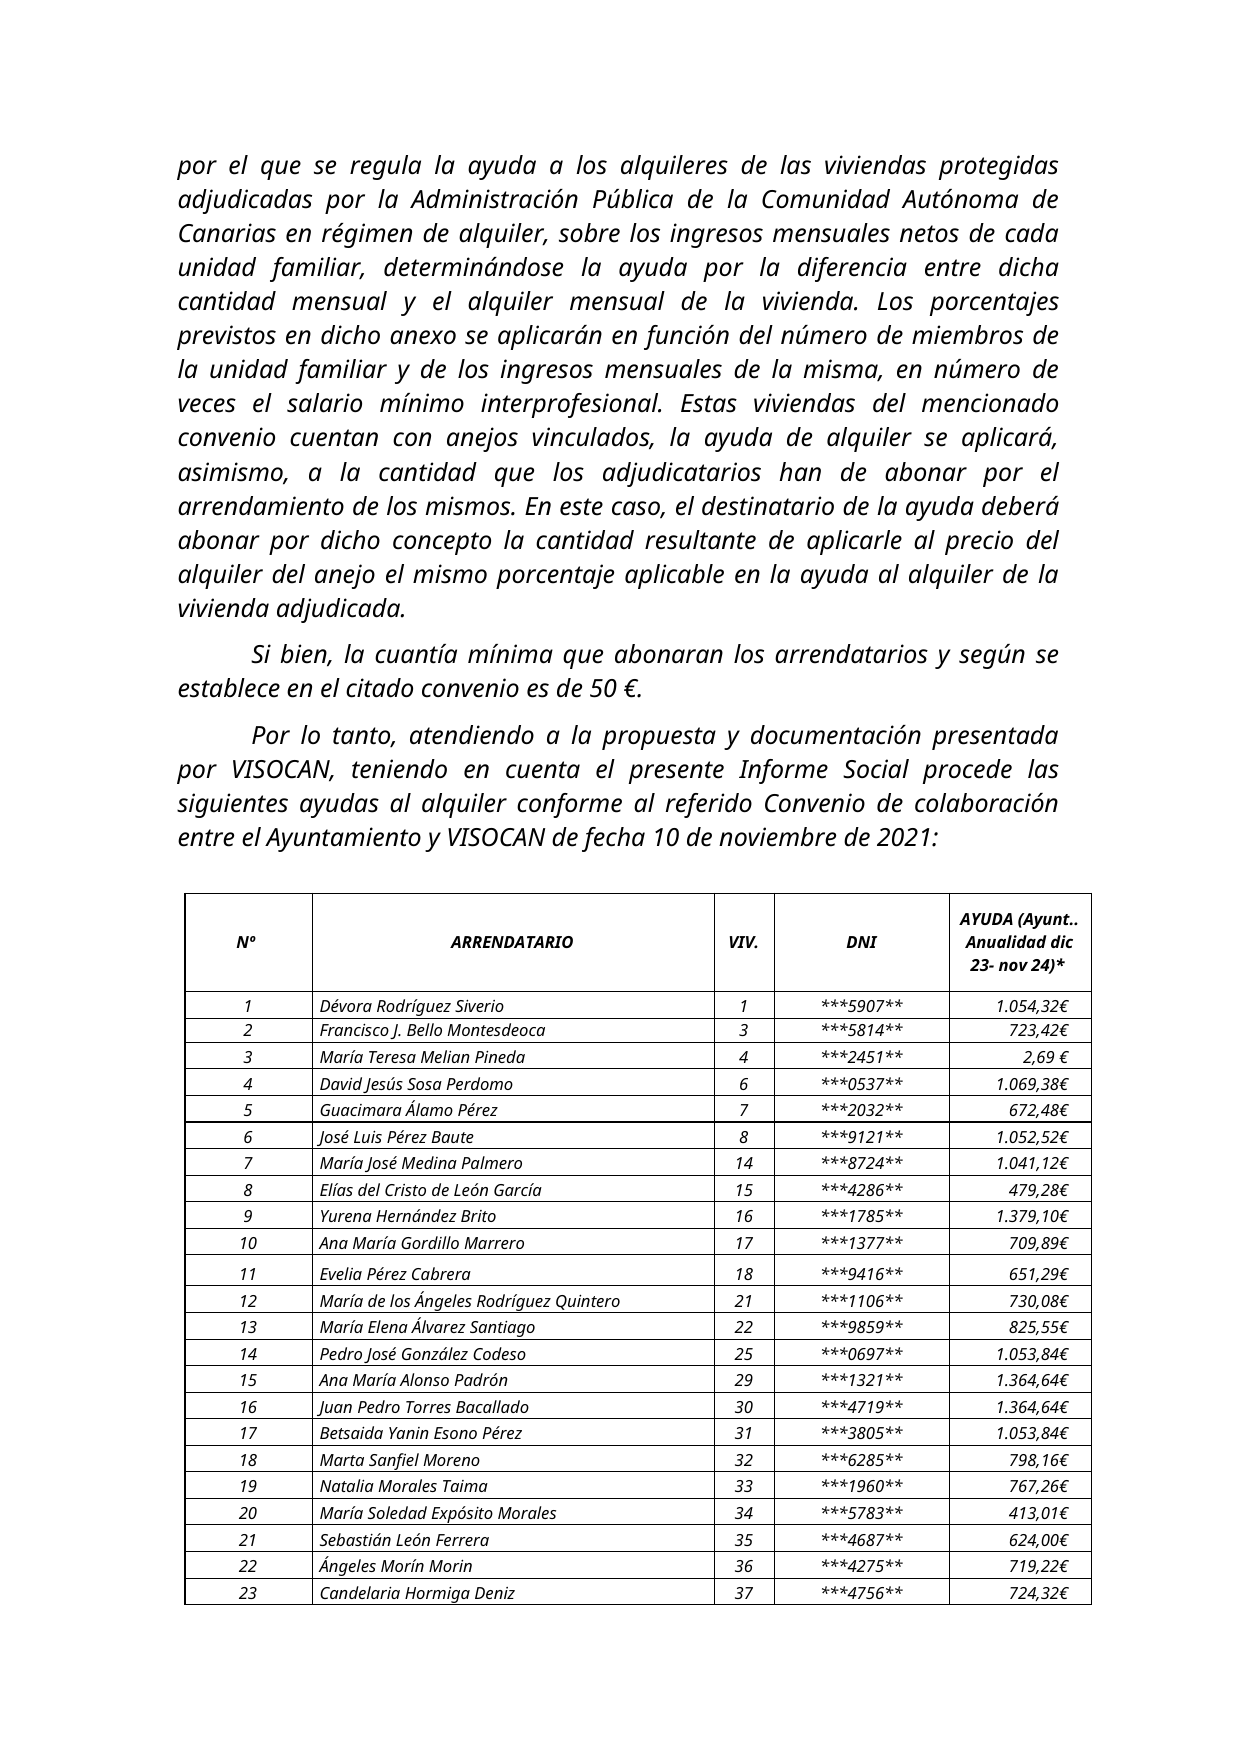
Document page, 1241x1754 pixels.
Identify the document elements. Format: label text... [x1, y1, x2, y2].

table_cell 15 [715, 1176, 774, 1201]
table_cell ***9121** [775, 1123, 949, 1148]
table_cell 767,26€ [950, 1472, 1091, 1498]
table_cell 413,01€ [950, 1499, 1091, 1524]
table_cell ***2032** [775, 1096, 949, 1121]
text por el que se regula la ayuda a los alquileres de las viviendas protegidas adjudicadas por la Administración Pública de la Comunidad Autónoma de Canarias en régimen de alquiler, sobre los ingresos mensuales netos de cada unidad familiar, determinándose la ayuda por la diferencia entre dicha cantidad mensual y el alquiler mensual de la vivienda. Los porcentajes previstos en dicho anexo se aplicarán en función del número de miembros de la unidad familiar y de los ingresos mensuales de la misma, en número de veces el salario mínimo interprofesional. Estas viviendas del mencionado convenio cuentan con anejos vinculados, la ayuda de alquiler se aplicará, asimismo, a la cantidad que los adjudicatarios han de abonar por el arrendamiento de los mismos. En este caso, el destinatario de la ayuda deberá abonar por dicho concepto la cantidad resultante de aplicarle al precio del alquiler del anejo el mismo porcentaje aplicable en la ayuda al alquiler de la vivienda adjudicada. [177, 148, 1063, 624]
table_cell 19 [186, 1472, 312, 1498]
text Por lo tanto, atendiendo a la propuesta y documentación presentada por VISOCAN, teniendo en cuenta el presente Informe Social procede las siguientes ayudas al alquiler conforme al referido Convenio de colaboración entre el Ayuntamiento y VISOCAN de fecha 10 de noviembre de 2021: [177, 718, 1063, 854]
table_cell Natalia Morales Taima [313, 1472, 714, 1498]
table_cell 798,16€ [950, 1446, 1091, 1471]
table_cell 18 [715, 1255, 774, 1285]
table_cell 1.379,10€ [950, 1202, 1091, 1228]
table_cell ***8724** [775, 1149, 949, 1174]
table_cell 2,69 € [950, 1043, 1091, 1068]
table_cell Dévora Rodríguez Siverio [313, 992, 714, 1017]
table_cell 13 [186, 1313, 312, 1338]
table_cell 1.364,64€ [950, 1393, 1091, 1418]
table_cell 1 [186, 992, 312, 1017]
table_cell 14 [715, 1149, 774, 1174]
table_cell 33 [715, 1472, 774, 1498]
table_cell 15 [186, 1366, 312, 1392]
table_cell 22 [186, 1552, 312, 1577]
table_cell David Jesús Sosa Perdomo [313, 1069, 714, 1095]
table_cell 1.041,12€ [950, 1149, 1091, 1174]
table_cell María Elena Álvarez Santiago [313, 1313, 714, 1338]
table_cell Elías del Cristo de León García [313, 1176, 714, 1201]
table_cell ***0697** [775, 1340, 949, 1365]
table_cell 1.053,84€ [950, 1340, 1091, 1365]
table_cell ***1377** [775, 1229, 949, 1254]
table_cell 12 [186, 1286, 312, 1312]
table_cell 34 [715, 1499, 774, 1524]
table_cell ***4756** [775, 1579, 949, 1604]
table_cell 5 [186, 1096, 312, 1121]
table_cell 2 [186, 1019, 312, 1042]
table_cell Yurena Hernández Brito [313, 1202, 714, 1228]
table_cell José Luis Pérez Baute [313, 1123, 714, 1148]
table_cell 21 [715, 1286, 774, 1312]
table_cell 31 [715, 1419, 774, 1445]
table_cell ***9859** [775, 1313, 949, 1338]
table_cell ***4719** [775, 1393, 949, 1418]
table_cell 29 [715, 1366, 774, 1392]
table_cell 1 [715, 992, 774, 1017]
table_cell Sebastián León Ferrera [313, 1525, 714, 1551]
table_cell 6 [186, 1123, 312, 1148]
table_cell ***3805** [775, 1419, 949, 1445]
table_cell Ángeles Morín Morin [313, 1552, 714, 1577]
table_cell 1.052,52€ [950, 1123, 1091, 1148]
table_cell 719,22€ [950, 1552, 1091, 1577]
table_cell Ana María Alonso Padrón [313, 1366, 714, 1392]
table_cell 651,29€ [950, 1255, 1091, 1285]
table_cell ***0537** [775, 1069, 949, 1095]
table_cell ***4286** [775, 1176, 949, 1201]
table_cell Francisco J. Bello Montesdeoca [313, 1019, 714, 1042]
text Si bien, la cuantía mínima que abonaran los arrendatarios y según se establece en el citado convenio es de 50 €. [177, 637, 1063, 705]
table_cell 21 [186, 1525, 312, 1551]
table_cell ***5783** [775, 1499, 949, 1524]
table_cell María José Medina Palmero [313, 1149, 714, 1174]
table_cell Pedro José González Codeso [313, 1340, 714, 1365]
table_cell 624,00€ [950, 1525, 1091, 1551]
table_cell 11 [186, 1255, 312, 1285]
table_header Nº [186, 894, 312, 991]
table_cell ***2451** [775, 1043, 949, 1068]
table_cell 479,28€ [950, 1176, 1091, 1201]
table_cell 4 [186, 1069, 312, 1095]
table_cell 16 [715, 1202, 774, 1228]
table_cell Ana María Gordillo Marrero [313, 1229, 714, 1254]
table_cell 22 [715, 1313, 774, 1338]
table_header DNI [775, 894, 949, 991]
table_cell 37 [715, 1579, 774, 1604]
table_header AYUDA (Ayunt.. Anualidad dic 23- nov 24)* [950, 894, 1091, 991]
table_cell 36 [715, 1552, 774, 1577]
table_cell 17 [186, 1419, 312, 1445]
table_cell 672,48€ [950, 1096, 1091, 1121]
table_cell 1.053,84€ [950, 1419, 1091, 1445]
table_cell 8 [186, 1176, 312, 1201]
table_cell María de los Ángeles Rodríguez Quintero [313, 1286, 714, 1312]
table_cell 10 [186, 1229, 312, 1254]
table_cell 30 [715, 1393, 774, 1418]
table_cell ***1321** [775, 1366, 949, 1392]
table_cell María Soledad Expósito Morales [313, 1499, 714, 1524]
table_cell 3 [186, 1043, 312, 1068]
table_cell 1.069,38€ [950, 1069, 1091, 1095]
table_cell 4 [715, 1043, 774, 1068]
table_header VIV. [715, 894, 774, 991]
table_cell ***9416** [775, 1255, 949, 1285]
table_cell ***4687** [775, 1525, 949, 1551]
table_cell 730,08€ [950, 1286, 1091, 1312]
table_cell 35 [715, 1525, 774, 1551]
table_cell 16 [186, 1393, 312, 1418]
table_cell 7 [715, 1096, 774, 1121]
table_cell Betsaida Yanin Esono Pérez [313, 1419, 714, 1445]
table_cell 723,42€ [950, 1019, 1091, 1042]
table_cell 8 [715, 1123, 774, 1148]
table_cell ***1106** [775, 1286, 949, 1312]
table_cell Juan Pedro Torres Bacallado [313, 1393, 714, 1418]
table_cell 18 [186, 1446, 312, 1471]
table_cell Evelia Pérez Cabrera [313, 1255, 714, 1285]
table_cell 825,55€ [950, 1313, 1091, 1338]
table_cell 6 [715, 1069, 774, 1095]
table_cell 20 [186, 1499, 312, 1524]
table_cell ***5907** [775, 992, 949, 1017]
table_cell ***1785** [775, 1202, 949, 1228]
table_cell 9 [186, 1202, 312, 1228]
table_cell Marta Sanfiel Moreno [313, 1446, 714, 1471]
table_cell Candelaria Hormiga Deniz [313, 1579, 714, 1604]
table_header ARRENDATARIO [313, 894, 714, 991]
table_cell 709,89€ [950, 1229, 1091, 1254]
table_cell 1.364,64€ [950, 1366, 1091, 1392]
table_cell 724,32€ [950, 1579, 1091, 1604]
table_cell 1.054,32€ [950, 992, 1091, 1017]
table_cell 3 [715, 1019, 774, 1042]
table_cell 14 [186, 1340, 312, 1365]
table_cell ***1960** [775, 1472, 949, 1498]
table_cell 32 [715, 1446, 774, 1471]
table_cell 23 [186, 1579, 312, 1604]
table_cell ***4275** [775, 1552, 949, 1577]
table_cell María Teresa Melian Pineda [313, 1043, 714, 1068]
table_cell Guacimara Álamo Pérez [313, 1096, 714, 1121]
table_cell 17 [715, 1229, 774, 1254]
table_cell 7 [186, 1149, 312, 1174]
table_cell 25 [715, 1340, 774, 1365]
table_cell ***6285** [775, 1446, 949, 1471]
table_cell ***5814** [775, 1019, 949, 1042]
